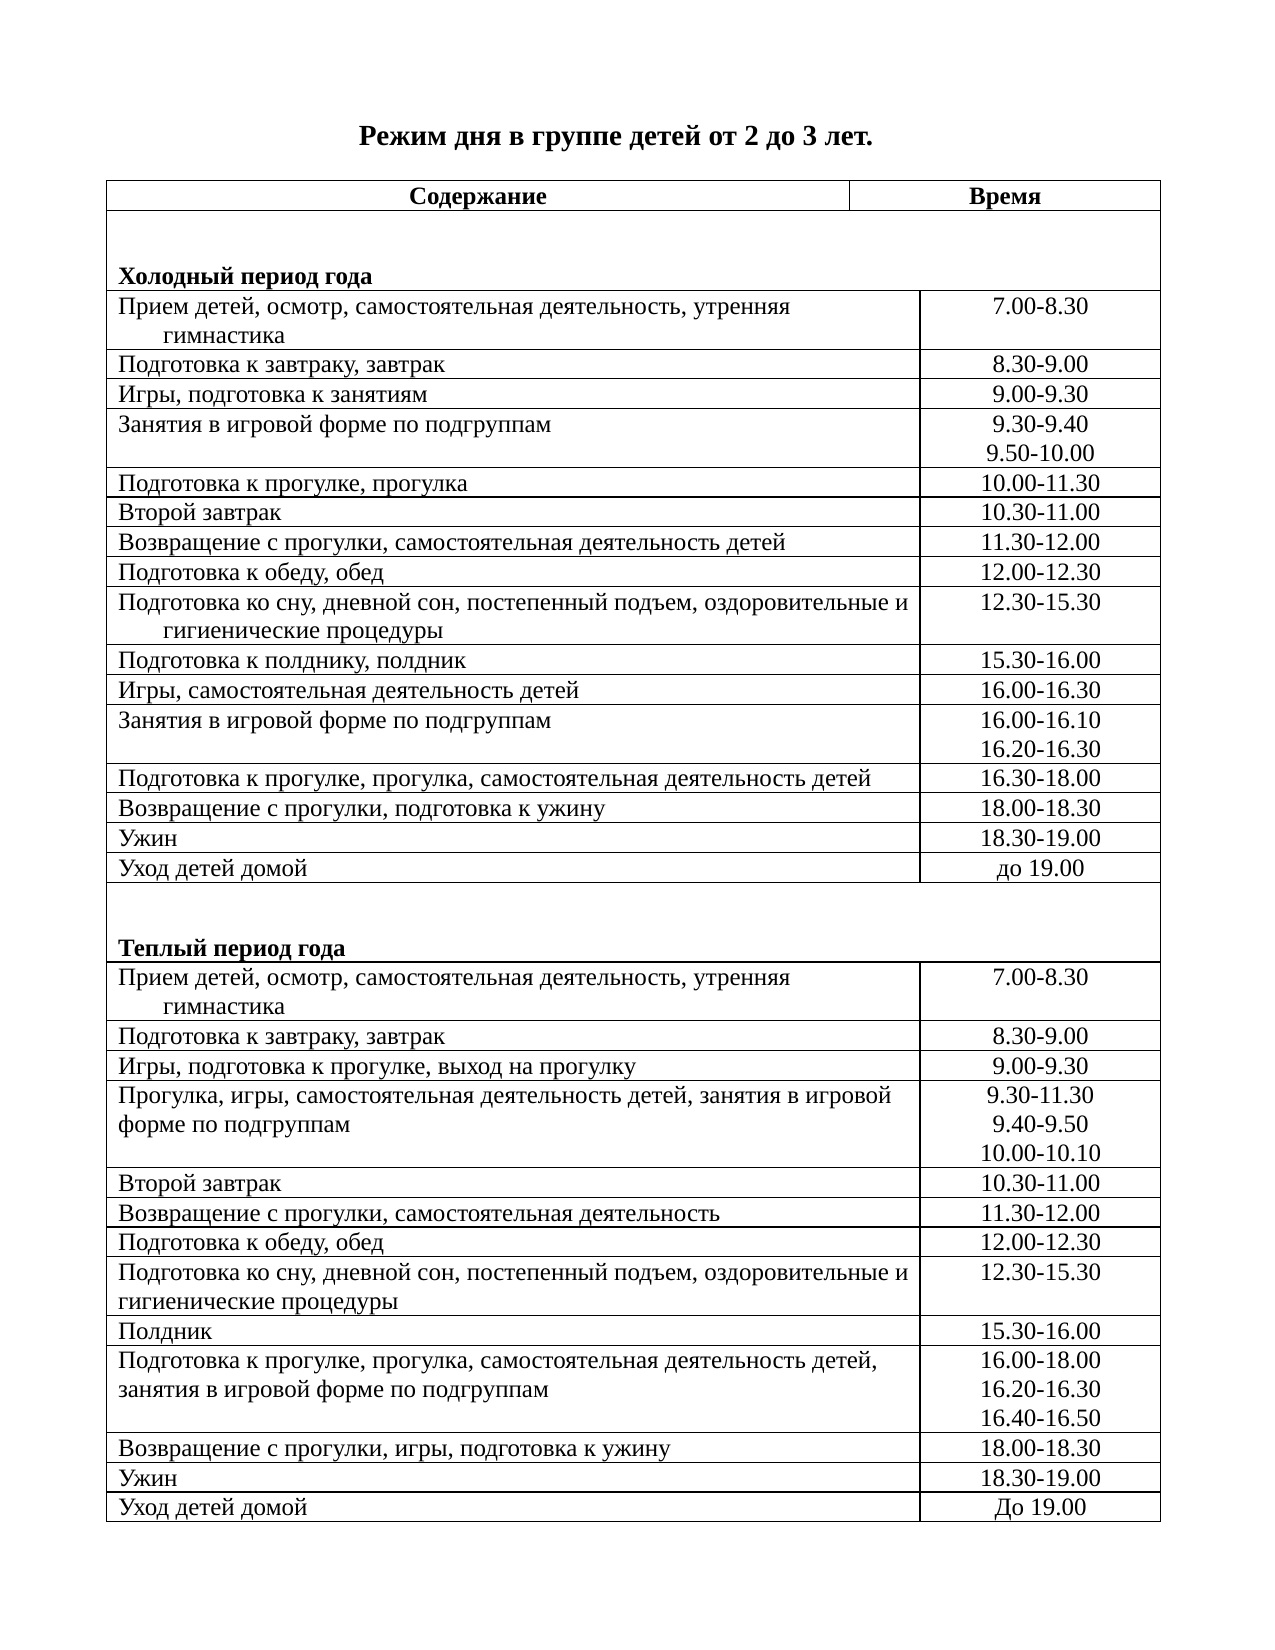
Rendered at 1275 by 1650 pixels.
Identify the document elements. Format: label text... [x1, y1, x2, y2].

table_cell Игры, подготовка к прогулке, выход на прогулку [107, 1051, 919, 1079]
table_cell Второй завтрак [107, 1168, 919, 1197]
table_cell 16.30-18.00 [921, 764, 1160, 792]
table_cell 10.30-11.00 [921, 1168, 1160, 1197]
table_cell 10.30-11.00 [921, 498, 1160, 526]
table_cell 8.30-9.00 [921, 350, 1160, 378]
table_cell Второй завтрак [107, 498, 919, 526]
table_cell Теплый период года [107, 883, 1160, 961]
table_cell Игры, подготовка к занятиям [107, 379, 919, 408]
table_cell Прием детей, осмотр, самостоятельная деятельность, утренняя гимнастика [107, 291, 919, 348]
table_cell 11.30-12.00 [921, 1198, 1160, 1226]
table_cell 12.00-12.30 [921, 557, 1160, 586]
table_cell 8.30-9.00 [921, 1021, 1160, 1050]
table_cell Возвращение с прогулки, подготовка к ужину [107, 793, 919, 822]
table_cell Подготовка ко сну, дневной сон, постепенный подъем, оздоровительные и гигиенические процедуры [107, 587, 919, 644]
table_cell Возвращение с прогулки, самостоятельная деятельность [107, 1198, 919, 1226]
table_cell 9.00-9.30 [921, 1051, 1160, 1079]
table_cell Подготовка к завтраку, завтрак [107, 350, 919, 378]
table_cell Уход детей домой [107, 853, 919, 882]
table_cell 18.00-18.30 [921, 1433, 1160, 1462]
table_cell Подготовка к прогулке, прогулка, самостоятельная деятельность детей, занятия в игровой форме по подгруппам [107, 1346, 919, 1432]
table_cell 12.00-12.30 [921, 1228, 1160, 1256]
table_cell Возвращение с прогулки, игры, подготовка к ужину [107, 1433, 919, 1462]
table_cell 7.00-8.30 [921, 963, 1160, 1020]
table_cell Подготовка ко сну, дневной сон, постепенный подъем, оздоровительные и гигиенические процедуры [107, 1257, 919, 1315]
table_cell 11.30-12.00 [921, 527, 1160, 556]
table_cell Подготовка к полднику, полдник [107, 645, 919, 674]
table_cell 9.30-9.40 9.50-10.00 [921, 409, 1160, 467]
table_cell 12.30-15.30 [921, 587, 1160, 644]
table_cell Подготовка к прогулке, прогулка, самостоятельная деятельность детей [107, 764, 919, 792]
table_cell Прием детей, осмотр, самостоятельная деятельность, утренняя гимнастика [107, 963, 919, 1020]
table_header Содержание [107, 181, 849, 210]
table_cell Полдник [107, 1316, 919, 1344]
text Режим дня в группе детей от 2 до 3 лет. [118, 118, 1157, 152]
table_cell Подготовка к обеду, обед [107, 1228, 919, 1256]
table_cell Уход детей домой [107, 1493, 919, 1521]
table_cell 9.30-11.30 9.40-9.50 10.00-10.10 [921, 1081, 1160, 1167]
table_cell 18.30-19.00 [921, 1463, 1160, 1491]
table_cell Ужин [107, 1463, 919, 1491]
table_cell 16.00-16.10 16.20-16.30 [921, 705, 1160, 762]
table_cell Занятия в игровой форме по подгруппам [107, 705, 919, 762]
table_cell до 19.00 [921, 853, 1160, 882]
table_cell 7.00-8.30 [921, 291, 1160, 348]
table_cell Занятия в игровой форме по подгруппам [107, 409, 919, 467]
table_cell Подготовка к обеду, обед [107, 557, 919, 586]
table_cell 16.00-18.00 16.20-16.30 16.40-16.50 [921, 1346, 1160, 1432]
table_cell 18.00-18.30 [921, 793, 1160, 822]
table_cell Возвращение с прогулки, самостоятельная деятельность детей [107, 527, 919, 556]
table_cell Подготовка к завтраку, завтрак [107, 1021, 919, 1050]
table_cell Холодный период года [107, 211, 1160, 290]
table_cell 18.30-19.00 [921, 823, 1160, 852]
table_cell 16.00-16.30 [921, 675, 1160, 704]
table_cell 15.30-16.00 [921, 1316, 1160, 1344]
table_cell 15.30-16.00 [921, 645, 1160, 674]
table_cell Игры, самостоятельная деятельность детей [107, 675, 919, 704]
table_cell Подготовка к прогулке, прогулка [107, 468, 919, 496]
table_header Время [850, 181, 1160, 210]
table_cell 10.00-11.30 [921, 468, 1160, 496]
table_cell До 19.00 [921, 1493, 1160, 1521]
table_cell Прогулка, игры, самостоятельная деятельность детей, занятия в игровой форме по подгруппам [107, 1081, 919, 1167]
table_cell 12.30-15.30 [921, 1257, 1160, 1315]
table_cell 9.00-9.30 [921, 379, 1160, 408]
table_cell Ужин [107, 823, 919, 852]
